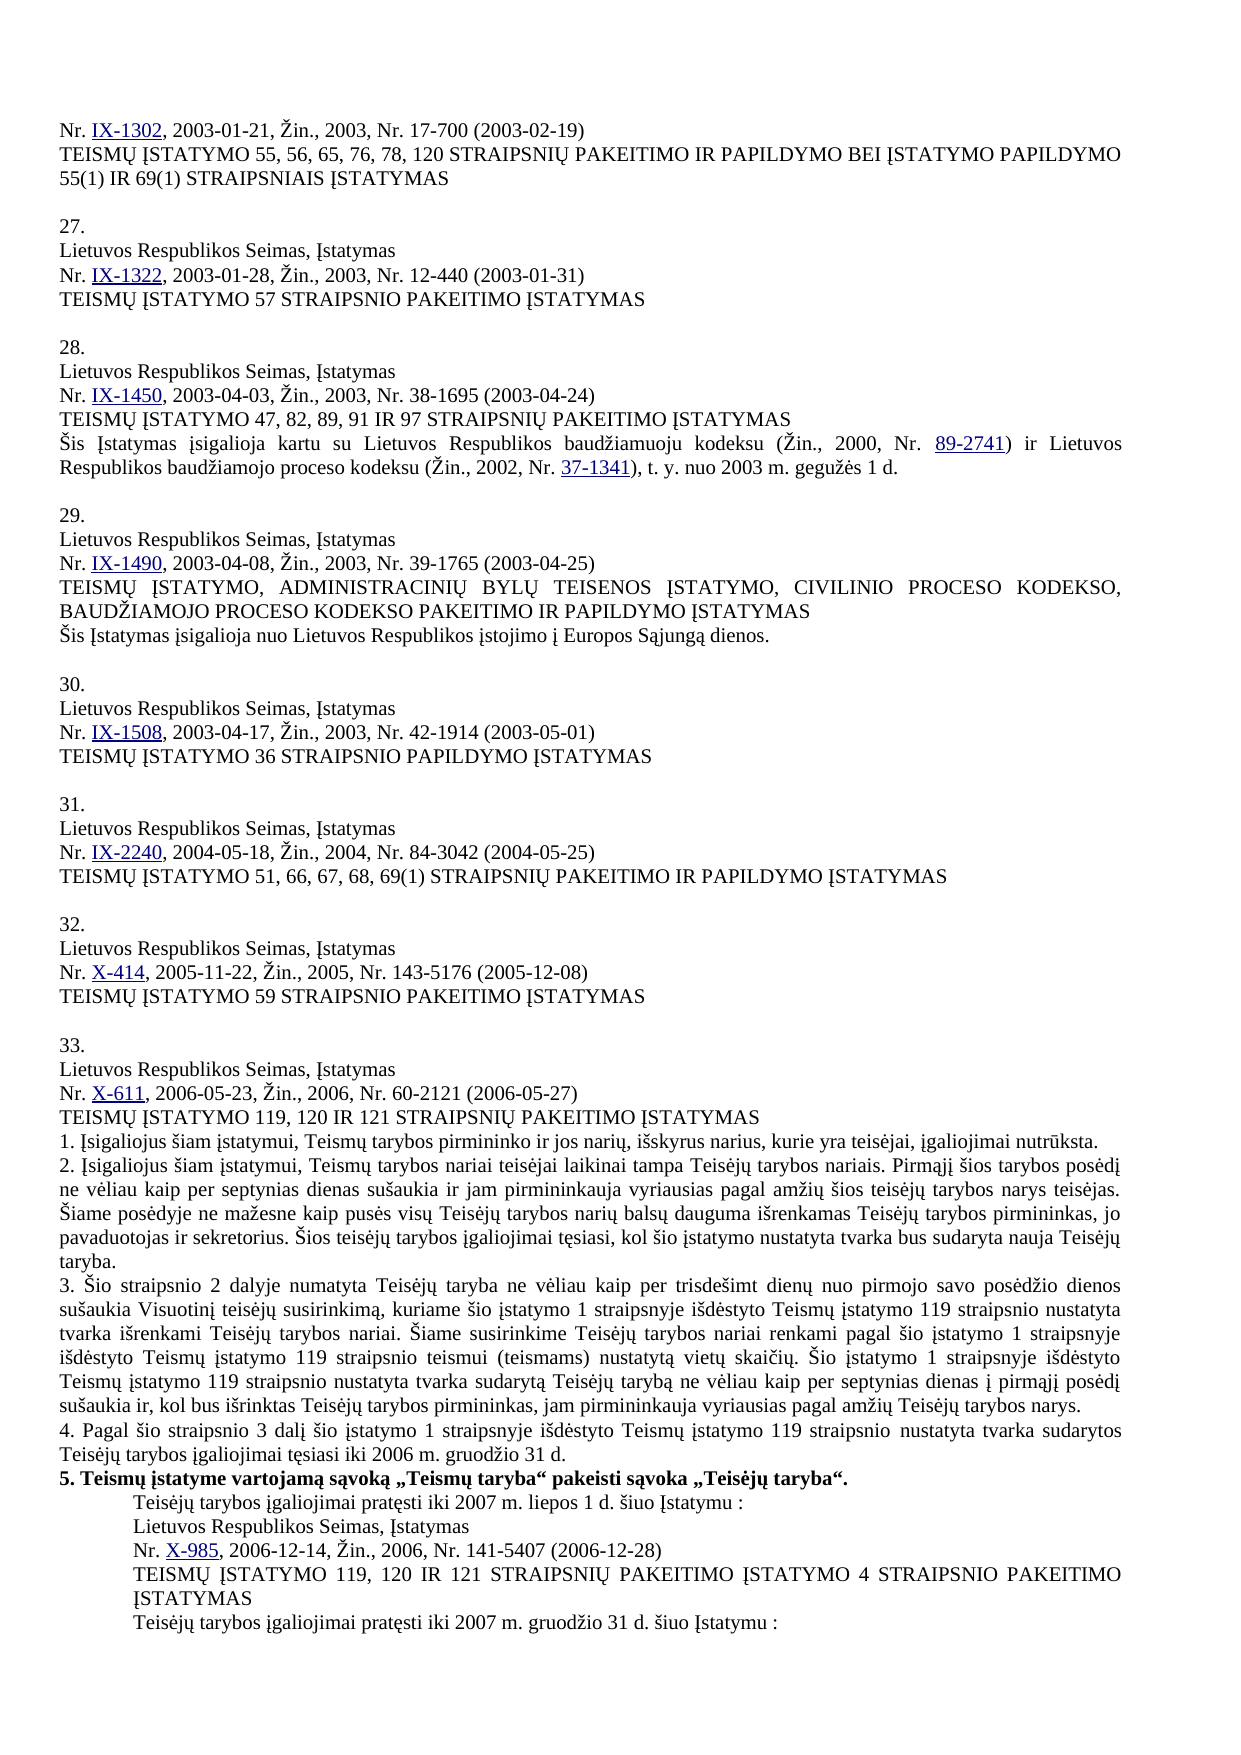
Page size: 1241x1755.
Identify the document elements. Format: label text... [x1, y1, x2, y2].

text 27. [59, 214, 1122, 238]
text TEISMŲ ĮSTATYMO 59 STRAIPSNIO PAKEITIMO ĮSTATYMAS [59, 984, 1122, 1008]
text 3. Šio straipsnio 2 dalyje numatyta Teisėjų taryba ne vėliau kaip per trisdešimt dienų nuo pirmojo savo posėdžio dienos sušaukia Visuotinį teisėjų susirinkimą, kuriame šio įstatymo 1 straipsnyje išdėstyto Teismų įstatymo 119 straipsnio nustatyta tvarka išrenkami Teisėjų tarybos nariai. Šiame susirinkime Teisėjų tarybos nariai renkami pagal šio įstatymo 1 straipsnyje išdėstyto Teismų įstatymo 119 straipsnio teismui (teismams) nustatytą vietų skaičių. Šio įstatymo 1 straipsnyje išdėstyto Teismų įstatymo 119 straipsnio nustatyta tvarka sudarytą Teisėjų tarybą ne vėliau kaip per septynias dienas į pirmąjį posėdį sušaukia ir, kol bus išrinktas Teisėjų tarybos pirmininkas, jam pirmininkauja vyriausias pagal amžių Teisėjų tarybos narys. [59, 1273, 1122, 1417]
text TEISMŲ ĮSTATYMO, ADMINISTRACINIŲ BYLŲ TEISENOS ĮSTATYMO, CIVILINIO PROCESO KODEKSO, BAUDŽIAMOJO PROCESO KODEKSO PAKEITIMO IR PAPILDYMO ĮSTATYMAS [59, 575, 1122, 623]
text Nr. IX-1490, 2003-04-08, Žin., 2003, Nr. 39-1765 (2003-04-25) [59, 551, 1122, 575]
text TEISMŲ ĮSTATYMO 119, 120 IR 121 STRAIPSNIŲ PAKEITIMO ĮSTATYMAS [59, 1105, 1122, 1129]
text Lietuvos Respublikos Seimas, Įstatymas [59, 696, 1122, 720]
text Lietuvos Respublikos Seimas, Įstatymas [59, 359, 1122, 383]
text TEISMŲ ĮSTATYMO 47, 82, 89, 91 IR 97 STRAIPSNIŲ PAKEITIMO ĮSTATYMAS [59, 407, 1122, 431]
text Šis Įstatymas įsigalioja nuo Lietuvos Respublikos įstojimo į Europos Sąjungą dienos. [59, 623, 1122, 647]
text 33. [59, 1032, 1122, 1057]
text Lietuvos Respublikos Seimas, Įstatymas [59, 1514, 1122, 1538]
text Teisėjų tarybos įgaliojimai pratęsti iki 2007 m. gruodžio 31 d. šiuo Įstatymu : [59, 1610, 1122, 1634]
text 32. [59, 912, 1122, 936]
text Nr. IX-1322, 2003-01-28, Žin., 2003, Nr. 12-440 (2003-01-31) [59, 262, 1122, 287]
text TEISMŲ ĮSTATYMO 55, 56, 65, 76, 78, 120 STRAIPSNIŲ PAKEITIMO IR PAPILDYMO BEI ĮSTATYMO PAPILDYMO 55(1) IR 69(1) STRAIPSNIAIS ĮSTATYMAS [59, 142, 1122, 190]
text Teisėjų tarybos įgaliojimai pratęsti iki 2007 m. liepos 1 d. šiuo Įstatymu : [59, 1490, 1122, 1514]
text TEISMŲ ĮSTATYMO 57 STRAIPSNIO PAKEITIMO ĮSTATYMAS [59, 287, 1122, 311]
text Lietuvos Respublikos Seimas, Įstatymas [59, 936, 1122, 960]
text 5. Teismų įstatyme vartojamą sąvoką „Teismų taryba“ pakeisti sąvoka „Teisėjų taryba“. [59, 1466, 1122, 1490]
text Lietuvos Respublikos Seimas, Įstatymas [59, 238, 1122, 262]
text Nr. IX-1508, 2003-04-17, Žin., 2003, Nr. 42-1914 (2003-05-01) [59, 720, 1122, 744]
text Lietuvos Respublikos Seimas, Įstatymas [59, 1057, 1122, 1081]
text 2. Įsigaliojus šiam įstatymui, Teismų tarybos nariai teisėjai laikinai tampa Teisėjų tarybos nariais. Pirmąjį šios tarybos posėdį ne vėliau kaip per septynias dienas sušaukia ir jam pirmininkauja vyriausias pagal amžių šios teisėjų tarybos narys teisėjas. Šiame posėdyje ne mažesne kaip pusės visų Teisėjų tarybos narių balsų dauguma išrenkamas Teisėjų tarybos pirmininkas, jo pavaduotojas ir sekretorius. Šios teisėjų tarybos įgaliojimai tęsiasi, kol šio įstatymo nustatyta tvarka bus sudaryta nauja Teisėjų taryba. [59, 1153, 1122, 1273]
text 4. Pagal šio straipsnio 3 dalį šio įstatymo 1 straipsnyje išdėstyto Teismų įstatymo 119 straipsnio nustatyta tvarka sudarytos Teisėjų tarybos įgaliojimai tęsiasi iki 2006 m. gruodžio 31 d. [59, 1417, 1122, 1466]
text 29. [59, 503, 1122, 527]
text Nr. IX-2240, 2004-05-18, Žin., 2004, Nr. 84-3042 (2004-05-25) [59, 840, 1122, 864]
text Nr. IX-1450, 2003-04-03, Žin., 2003, Nr. 38-1695 (2003-04-24) [59, 383, 1122, 407]
text Lietuvos Respublikos Seimas, Įstatymas [59, 816, 1122, 840]
text Lietuvos Respublikos Seimas, Įstatymas [59, 527, 1122, 551]
text TEISMŲ ĮSTATYMO 36 STRAIPSNIO PAPILDYMO ĮSTATYMAS [59, 744, 1122, 768]
text Nr. X-985, 2006-12-14, Žin., 2006, Nr. 141-5407 (2006-12-28) [59, 1538, 1122, 1562]
text TEISMŲ ĮSTATYMO 119, 120 IR 121 STRAIPSNIŲ PAKEITIMO ĮSTATYMO 4 STRAIPSNIO PAKEITIMO ĮSTATYMAS [133, 1562, 1122, 1610]
text 30. [59, 672, 1122, 696]
text Nr. IX-1302, 2003-01-21, Žin., 2003, Nr. 17-700 (2003-02-19) [59, 118, 1122, 142]
text 1. Įsigaliojus šiam įstatymui, Teismų tarybos pirmininko ir jos narių, išskyrus narius, kurie yra teisėjai, įgaliojimai nutrūksta. [59, 1129, 1122, 1153]
text Nr. X-611, 2006-05-23, Žin., 2006, Nr. 60-2121 (2006-05-27) [59, 1081, 1122, 1105]
text Nr. X-414, 2005-11-22, Žin., 2005, Nr. 143-5176 (2005-12-08) [59, 960, 1122, 984]
text TEISMŲ ĮSTATYMO 51, 66, 67, 68, 69(1) STRAIPSNIŲ PAKEITIMO IR PAPILDYMO ĮSTATYMAS [59, 864, 1122, 888]
text 28. [59, 335, 1122, 359]
text Šis Įstatymas įsigalioja kartu su Lietuvos Respublikos baudžiamuoju kodeksu (Žin., 2000, Nr. 89-2741) ir Lietuvos Respublikos baudžiamojo proceso kodeksu (Žin., 2002, Nr. 37-1341), t. y. nuo 2003 m. gegužės 1 d. [59, 431, 1122, 479]
text 31. [59, 792, 1122, 816]
